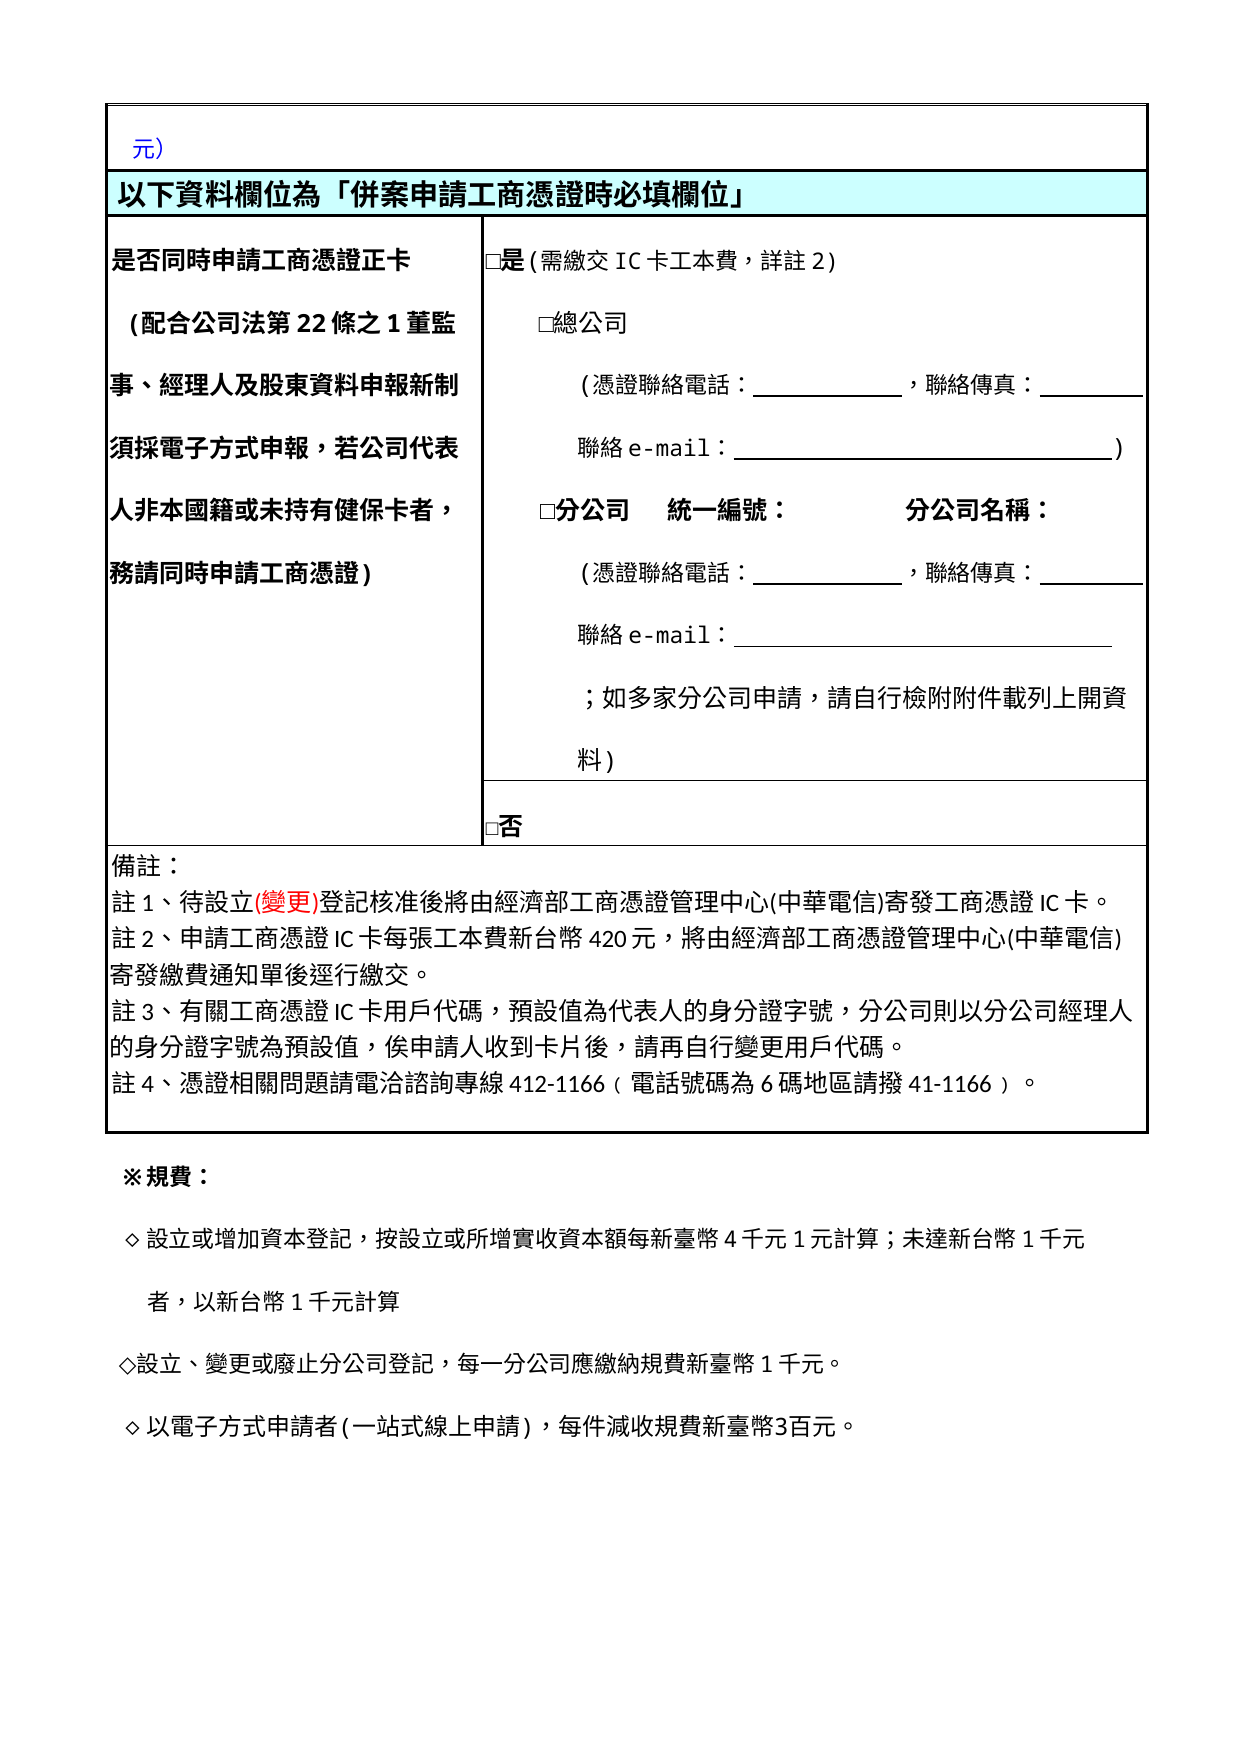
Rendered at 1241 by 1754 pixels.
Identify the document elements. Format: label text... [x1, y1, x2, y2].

table_cell 以下資料欄位為「併案申請工商憑證時必填欄位」 [108, 172, 1146, 214]
text ◇設立、變更或廢止分公司登記，每一分公司應繳納規費新臺幣1千元。 [119, 1321, 1107, 1384]
table_cell 備註： 註1、待設立(變更)登記核准後將由經濟部工商憑證管理中心(中華電信)寄發工商憑證IC卡。 註2、申請工商憑證IC卡每張工本費新台幣420元，將由經濟部工商憑證管理中心(中華電信)寄發繳費通知單後逕行繳交。 註3、有關工商憑證IC卡用戶代碼，預設值為代表人的身分證字號，分公司則以分公司經理人的身分證字號為預設值，俟申請人收到卡片後，請再自行變更用戶代碼。 註4、憑證相關問題請電洽諮詢專線412-1166﹙電話號碼為6碼地區請撥41-1166﹚。 [108, 846, 1146, 1131]
table_cell □否 [484, 781, 1146, 845]
table_cell 是否同時申請工商憑證正卡 (配合公司法第22條之1董監事、經理人及股東資料申報新制須採電子方式申報，若公司代表人非本國籍或未持有健保卡者，務請同時申請工商憑證) [108, 217, 481, 845]
table_cell 元） [108, 106, 1146, 169]
text ◇設立或增加資本登記，按設立或所增實收資本額每新臺幣4千元1元計算；未達新台幣1千元者，以新台幣1千元計算 [118, 1196, 1107, 1321]
text ※規費： [119, 1134, 1107, 1196]
table_cell □是(需繳交IC卡工本費，詳註2) □總公司 (憑證聯絡電話： ，聯絡傳真： 聯絡e-mail： ) □分公司 統一編號： 分公司名稱： (憑證聯絡電話： ，聯絡傳真： 聯絡e-mail： ；如多家分公司申請，請自行檢附附件載列上開資料) [484, 217, 1146, 780]
text ◇以電子方式申請者(一站式線上申請)，每件減收規費新臺幣3百元。 [119, 1384, 1152, 1446]
